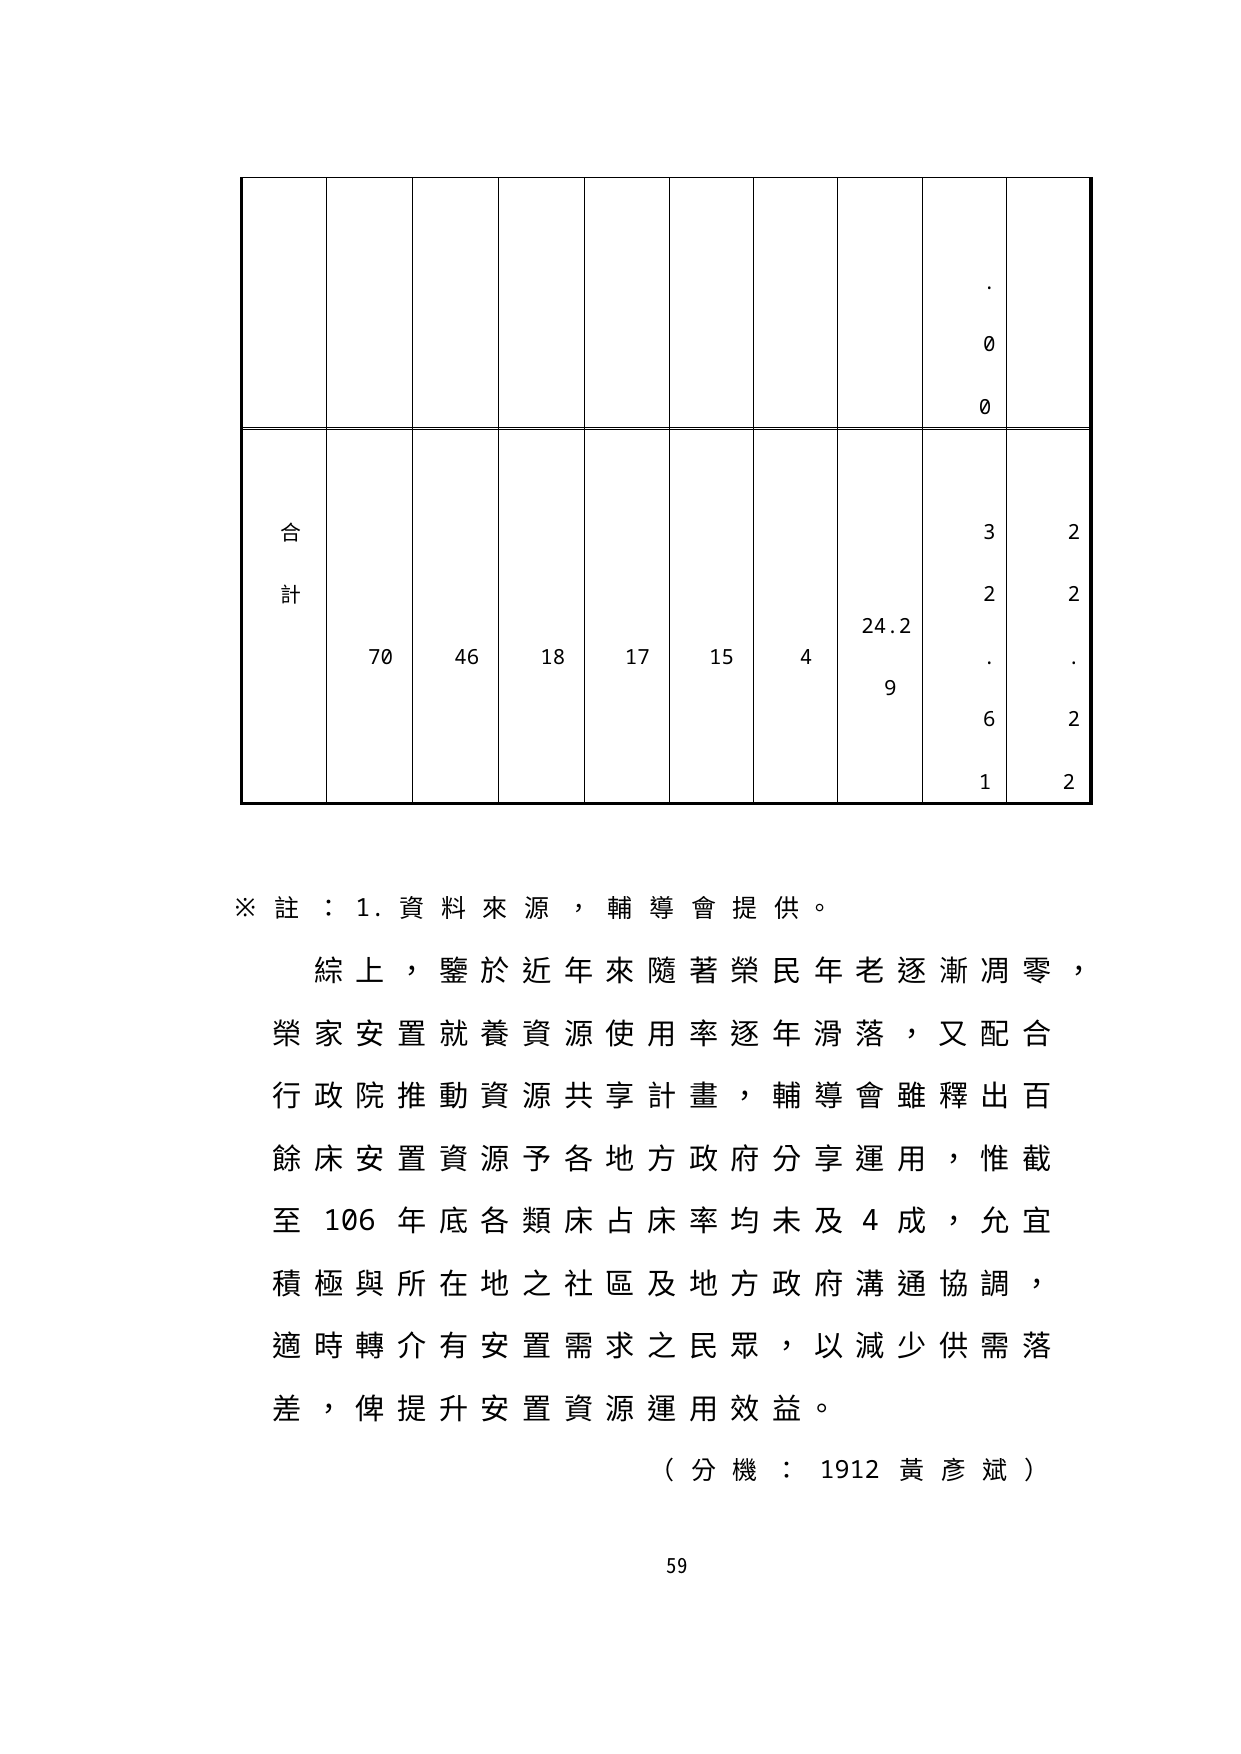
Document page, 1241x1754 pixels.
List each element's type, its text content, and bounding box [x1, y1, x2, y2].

table_cell - [1007, 178, 1089, 427]
table_cell 70 [327, 430, 412, 802]
table_cell [243, 178, 326, 427]
table_cell 24.29 [838, 430, 922, 802]
table_cell - [327, 178, 412, 427]
table_cell 32.61 [923, 430, 1006, 802]
table_cell [413, 178, 498, 427]
table_cell .00 [923, 178, 1006, 427]
table_cell 15 [670, 430, 753, 802]
table_cell 合計 [243, 430, 326, 802]
table_cell 17 [585, 430, 669, 802]
table_cell - [499, 178, 584, 427]
text （分機：1912黃彥斌） [183, 1427, 1058, 1490]
table_cell 18 [499, 430, 584, 802]
table_cell 22.22 [1007, 430, 1089, 802]
table_cell - [754, 178, 837, 427]
text 綜上，鑒於近年來隨著榮民年老逐漸凋零，榮家安置就養資源使用率逐年滑落，又配合行政院推動資源共享計畫，輔導會雖釋出百餘床安置資源予各地方政府分享運用，惟截至106年底各類床占床率均未及4成，允宜積極與所在地之社區及地方政府溝通協調，適時轉介有安置需求之民眾，以減少供需落差，俾提升安置資源運用效益。 [242, 927, 1058, 1427]
table_cell - [838, 178, 922, 427]
text ※註：1.資料來源，輔導會提供。 [203, 865, 1058, 927]
table_cell 4 [754, 430, 837, 802]
table_cell 46 [413, 430, 498, 802]
table_cell - [585, 178, 669, 427]
table_cell [670, 178, 753, 427]
